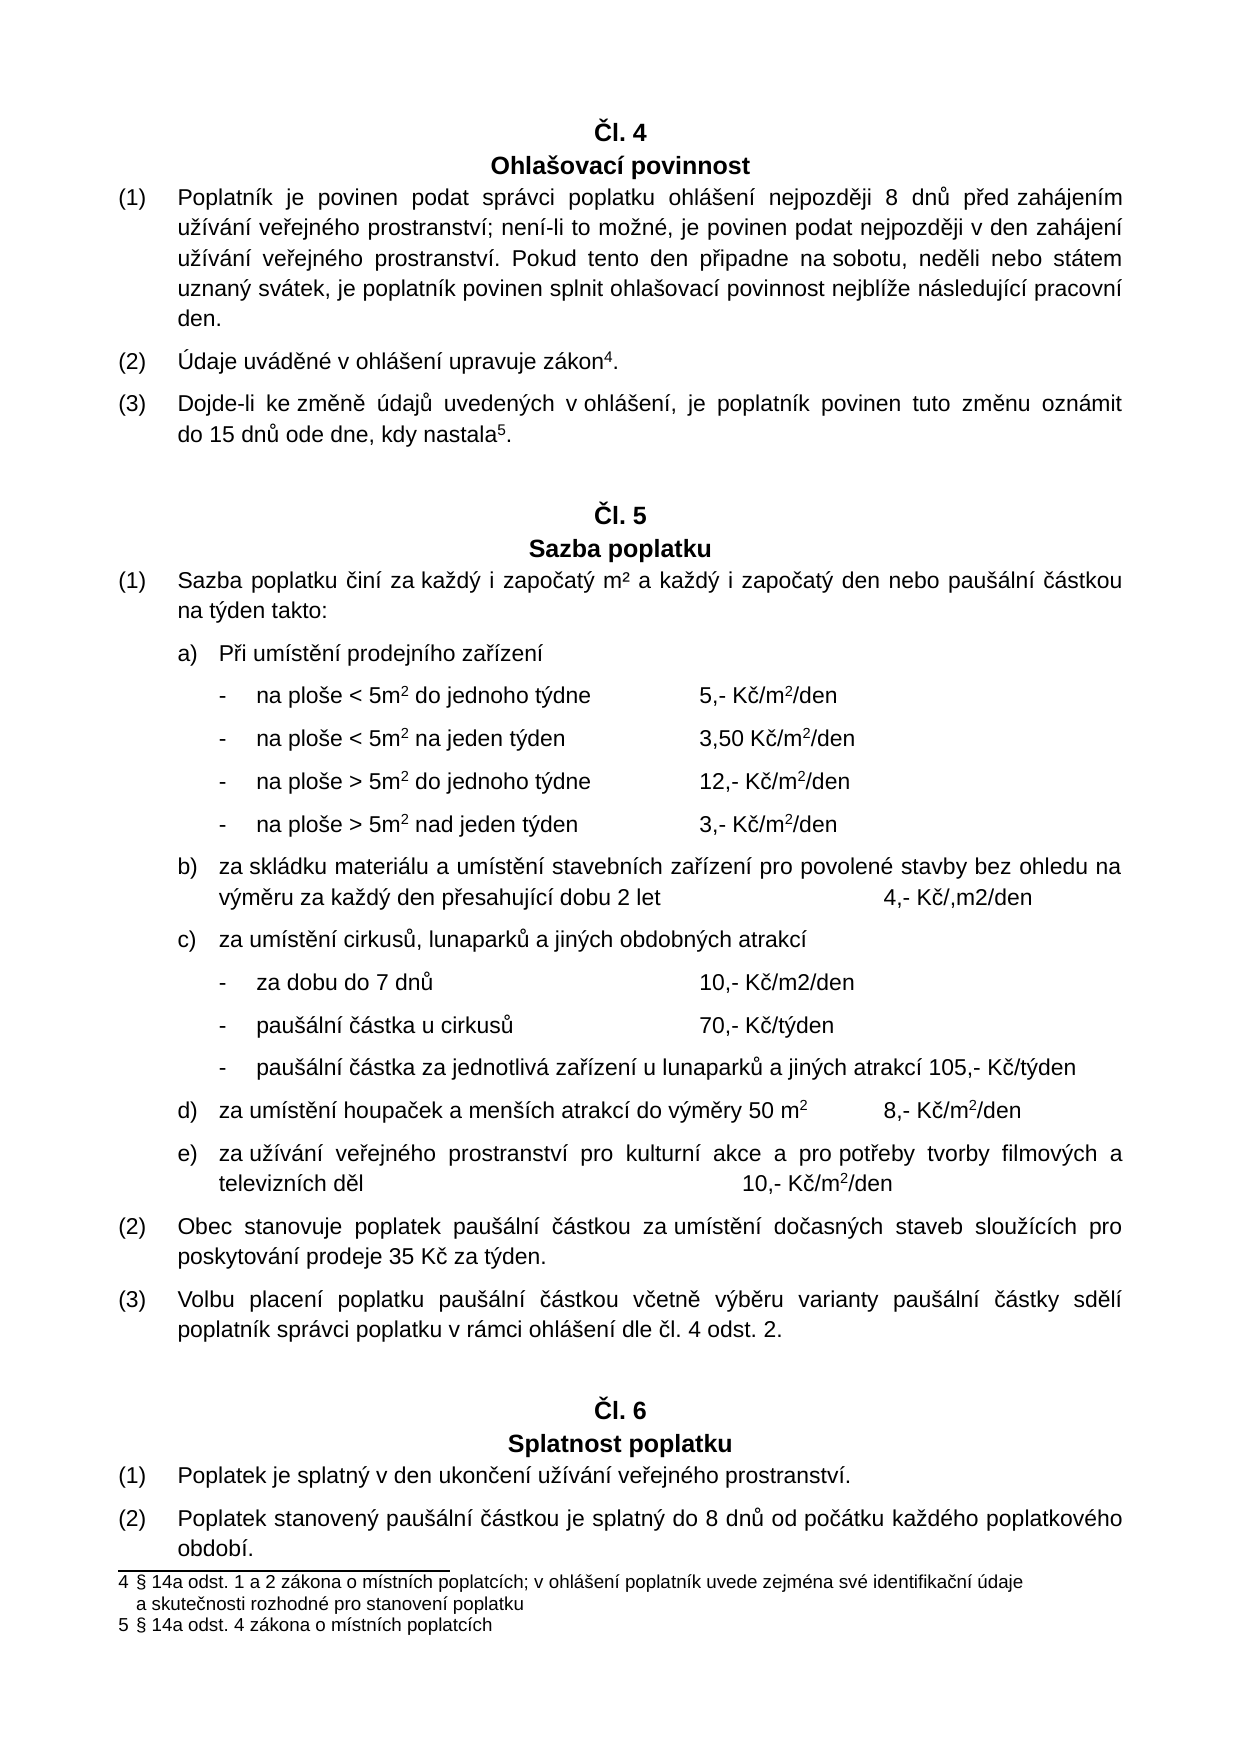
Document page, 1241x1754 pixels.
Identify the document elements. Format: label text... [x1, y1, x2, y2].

list Obec stanovuje poplatek paušální částkou za umístění dočasných staveb sloužících pro poskytování prodeje 35 Kč za týden. [118, 1213, 1122, 1269]
list paušální částka u cirkusů 70,- Kč/týden [218, 1012, 1122, 1038]
list za skládku materiálu a umístění stavebních zařízení pro povolené stavby bez ohledu na výměru za každý den přesahující dobu 2 let 4,- Kč/,m2/den [177, 853, 1122, 910]
list Dojde-li ke změně údajů uvedených v ohlášení, je poplatník povinen tuto změnu oznámit do 15 dnů ode dne, kdy nastala. [118, 390, 1122, 447]
list Poplatek je splatný v den ukončení užívání veřejného prostranství. [118, 1462, 1122, 1488]
list na ploše < 5m2 na jeden týden 3,50 Kč/m2/den [218, 725, 1122, 752]
list § 14a odst. 4 zákona o místních poplatcích [118, 1614, 1122, 1635]
list na ploše > 5m2 do jednoho týdne 12,- Kč/m2/den [218, 768, 1122, 794]
list Údaje uváděné v ohlášení upravuje zákon. [118, 348, 1122, 374]
list za umístění houpaček a menších atrakcí do výměry 50 m2 8,- Kč/m2/den [177, 1097, 1122, 1123]
list za dobu do 7 dnů 10,- Kč/m2/den [218, 969, 1122, 995]
list Poplatník je povinen podat správci poplatku ohlášení nejpozději 8 dnů před zahájením užívání veřejného prostranství; není-li to možné, je povinen podat nejpozději v den zahájení užívání veřejného prostranství. Pokud tento den připadne na sobotu, neděli nebo státem uznaný svátek, je poplatník povinen splnit ohlašovací povinnost nejblíže následující pracovní den. [118, 184, 1122, 331]
subtitle Čl. 5 Sazba poplatku [118, 501, 1122, 563]
list za užívání veřejného prostranství pro kulturní akce a pro potřeby tvorby filmových a televizních děl 10,- Kč/m2/den [177, 1140, 1122, 1196]
list Volbu placení poplatku paušální částkou včetně výběru varianty paušální částky sdělí poplatník správci poplatku v rámci ohlášení dle čl. 4 odst. 2. [118, 1286, 1122, 1342]
list za umístění cirkusů, lunaparků a jiných obdobných atrakcí [177, 926, 1122, 953]
list Poplatek stanovený paušální částkou je splatný do 8 dnů od počátku každého poplatkového období. [118, 1505, 1122, 1561]
subtitle Čl. 6 Splatnost poplatku [118, 1396, 1122, 1458]
list Při umístění prodejního zařízení [177, 640, 1122, 666]
list na ploše < 5m2 do jednoho týdne 5,- Kč/m2/den [218, 682, 1122, 709]
list paušální částka za jednotlivá zařízení u lunaparků a jiných atrakcí 105,- Kč/týden [218, 1054, 1122, 1081]
list § 14a odst. 1 a 2 zákona o místních poplatcích; v ohlášení poplatník uvede zejména své identifikační údaje a skutečnosti rozhodné pro stanovení poplatku [118, 1571, 1122, 1614]
list Sazba poplatku činí za každý i započatý m² a každý i započatý den nebo paušální částkou na týden takto: [118, 567, 1122, 623]
list na ploše > 5m2 nad jeden týden 3,- Kč/m2/den [218, 811, 1122, 837]
subtitle Čl. 4 Ohlašovací povinnost [118, 118, 1122, 180]
